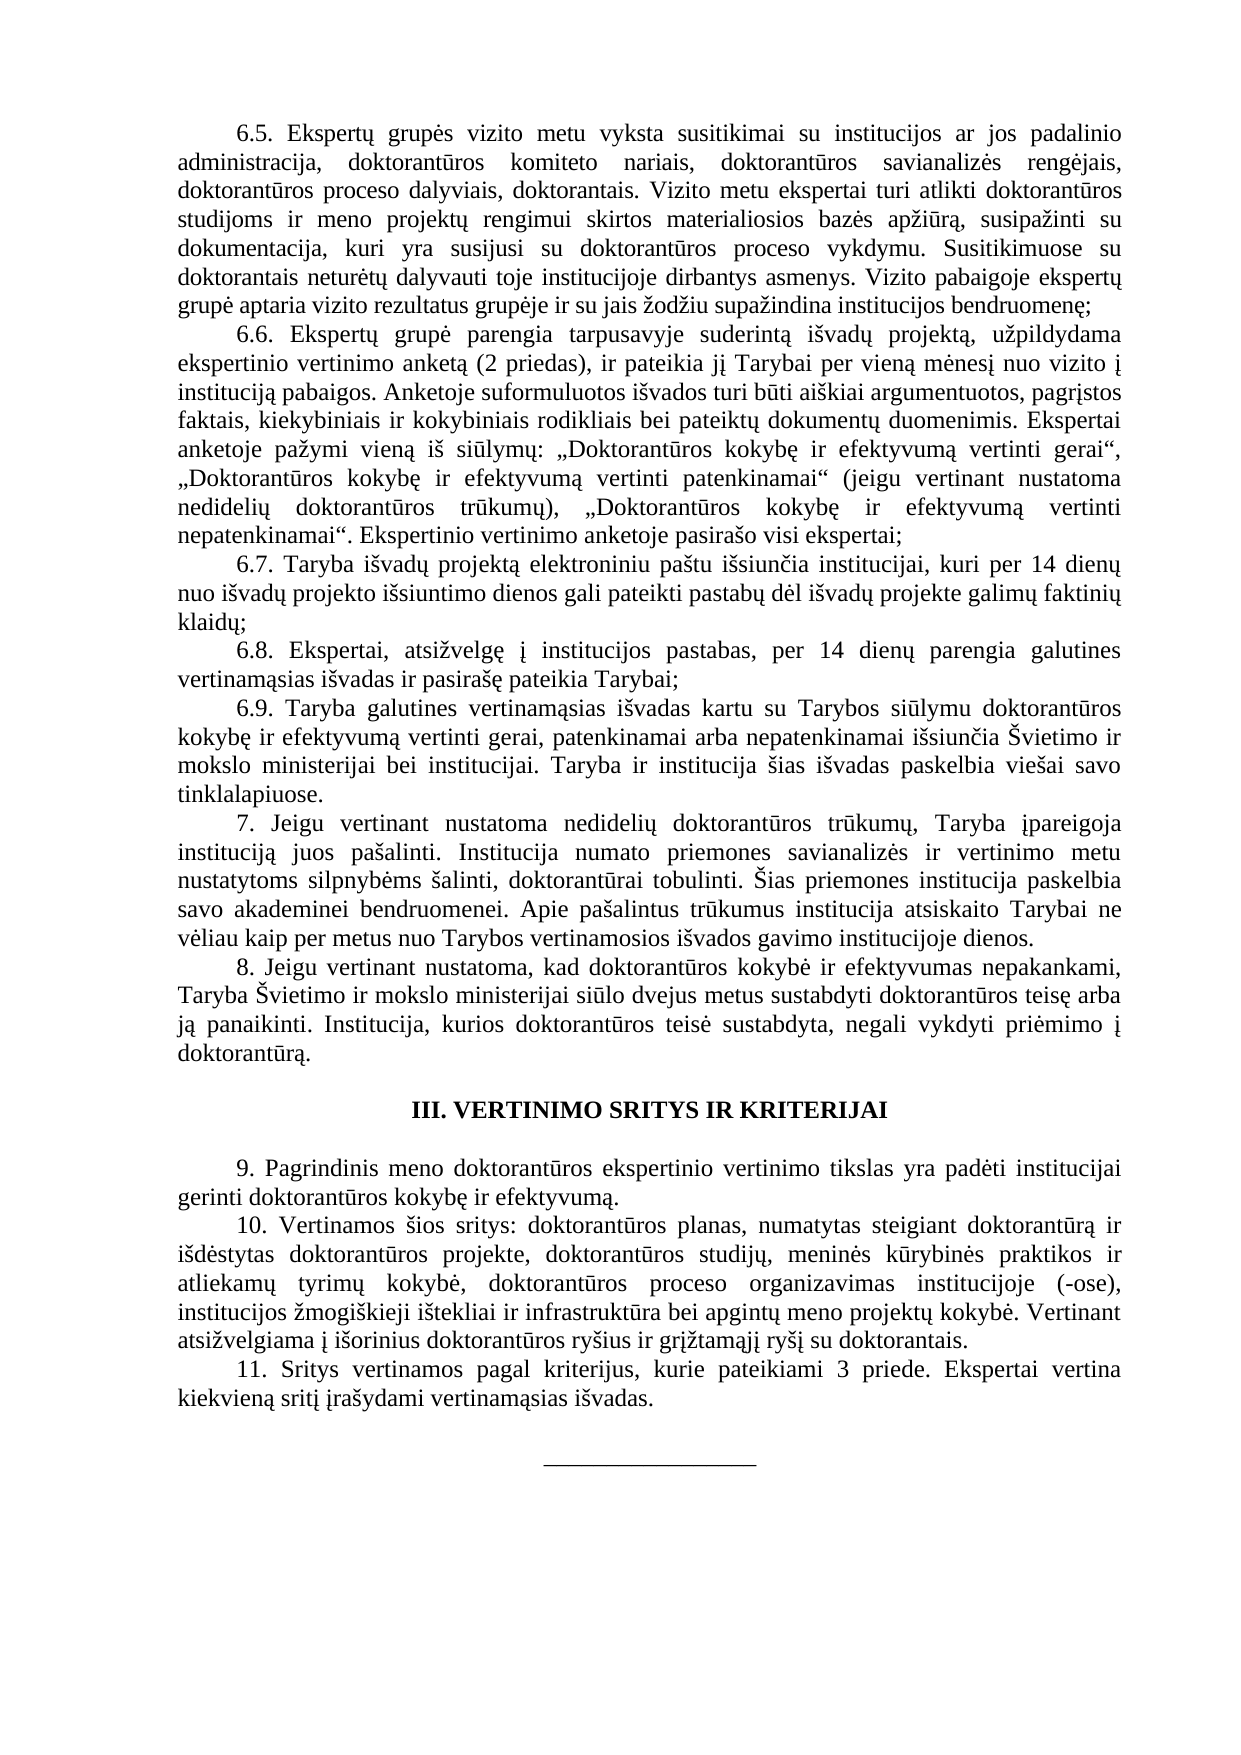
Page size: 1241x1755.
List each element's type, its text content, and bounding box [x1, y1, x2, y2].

text _________________ [177, 1441, 1122, 1469]
text 9. Pagrindinis meno doktorantūros ekspertinio vertinimo tikslas yra padėti institucijai gerinti doktorantūros kokybę ir efektyvumą. [177, 1153, 1122, 1211]
text 10. Vertinamos šios sritys: doktorantūros planas, numatytas steigiant doktorantūrą ir išdėstytas doktorantūros projekte, doktorantūros studijų, meninės kūrybinės praktikos ir atliekamų tyrimų kokybė, doktorantūros proceso organizavimas institucijoje (-ose), institucijos žmogiškieji ištekliai ir infrastruktūra bei apgintų meno projektų kokybė. Vertinant atsižvelgiama į išorinius doktorantūros ryšius ir grįžtamąjį ryšį su doktorantais. [177, 1211, 1122, 1354]
text 11. Sritys vertinamos pagal kriterijus, kurie pateikiami 3 priede. Ekspertai vertina kiekvieną sritį įrašydami vertinamąsias išvadas. [177, 1354, 1122, 1412]
text 6.8. Ekspertai, atsižvelgę į institucijos pastabas, per 14 dienų parengia galutines vertinamąsias išvadas ir pasirašę pateikia Tarybai; [177, 636, 1122, 693]
text III. VERTINIMO SRITYS IR KRITERIJAI [177, 1096, 1122, 1124]
text 6.5. Ekspertų grupės vizito metu vyksta susitikimai su institucijos ar jos padalinio administracija, doktorantūros komiteto nariais, doktorantūros savianalizės rengėjais, doktorantūros proceso dalyviais, doktorantais. Vizito metu ekspertai turi atlikti doktorantūros studijoms ir meno projektų rengimui skirtos materialiosios bazės apžiūrą, susipažinti su dokumentacija, kuri yra susijusi su doktorantūros proceso vykdymu. Susitikimuose su doktorantais neturėtų dalyvauti toje institucijoje dirbantys asmenys. Vizito pabaigoje ekspertų grupė aptaria vizito rezultatus grupėje ir su jais žodžiu supažindina institucijos bendruomenę; [177, 118, 1122, 319]
text 6.7. Taryba išvadų projektą elektroniniu paštu išsiunčia institucijai, kuri per 14 dienų nuo išvadų projekto išsiuntimo dienos gali pateikti pastabų dėl išvadų projekte galimų faktinių klaidų; [177, 549, 1122, 636]
text 8. Jeigu vertinant nustatoma, kad doktorantūros kokybė ir efektyvumas nepakankami, Taryba Švietimo ir mokslo ministerijai siūlo dvejus metus sustabdyti doktorantūros teisę arba ją panaikinti. Institucija, kurios doktorantūros teisė sustabdyta, negali vykdyti priėmimo į doktorantūrą. [177, 952, 1122, 1067]
text 6.6. Ekspertų grupė parengia tarpusavyje suderintą išvadų projektą, užpildydama ekspertinio vertinimo anketą (2 priedas), ir pateikia jį Tarybai per vieną mėnesį nuo vizito į instituciją pabaigos. Anketoje suformuluotos išvados turi būti aiškiai argumentuotos, pagrįstos faktais, kiekybiniais ir kokybiniais rodikliais bei pateiktų dokumentų duomenimis. Ekspertai anketoje pažymi vieną iš siūlymų: „Doktorantūros kokybę ir efektyvumą vertinti gerai“, „Doktorantūros kokybę ir efektyvumą vertinti patenkinamai“ (jeigu vertinant nustatoma nedidelių doktorantūros trūkumų), „Doktorantūros kokybę ir efektyvumą vertinti nepatenkinamai“. Ekspertinio vertinimo anketoje pasirašo visi ekspertai; [177, 319, 1122, 549]
text 6.9. Taryba galutines vertinamąsias išvadas kartu su Tarybos siūlymu doktorantūros kokybę ir efektyvumą vertinti gerai, patenkinamai arba nepatenkinamai išsiunčia Švietimo ir mokslo ministerijai bei institucijai. Taryba ir institucija šias išvadas paskelbia viešai savo tinklalapiuose. [177, 693, 1122, 808]
text 7. Jeigu vertinant nustatoma nedidelių doktorantūros trūkumų, Taryba įpareigoja instituciją juos pašalinti. Institucija numato priemones savianalizės ir vertinimo metu nustatytoms silpnybėms šalinti, doktorantūrai tobulinti. Šias priemones institucija paskelbia savo akademinei bendruomenei. Apie pašalintus trūkumus institucija atsiskaito Tarybai ne vėliau kaip per metus nuo Tarybos vertinamosios išvados gavimo institucijoje dienos. [177, 808, 1122, 952]
